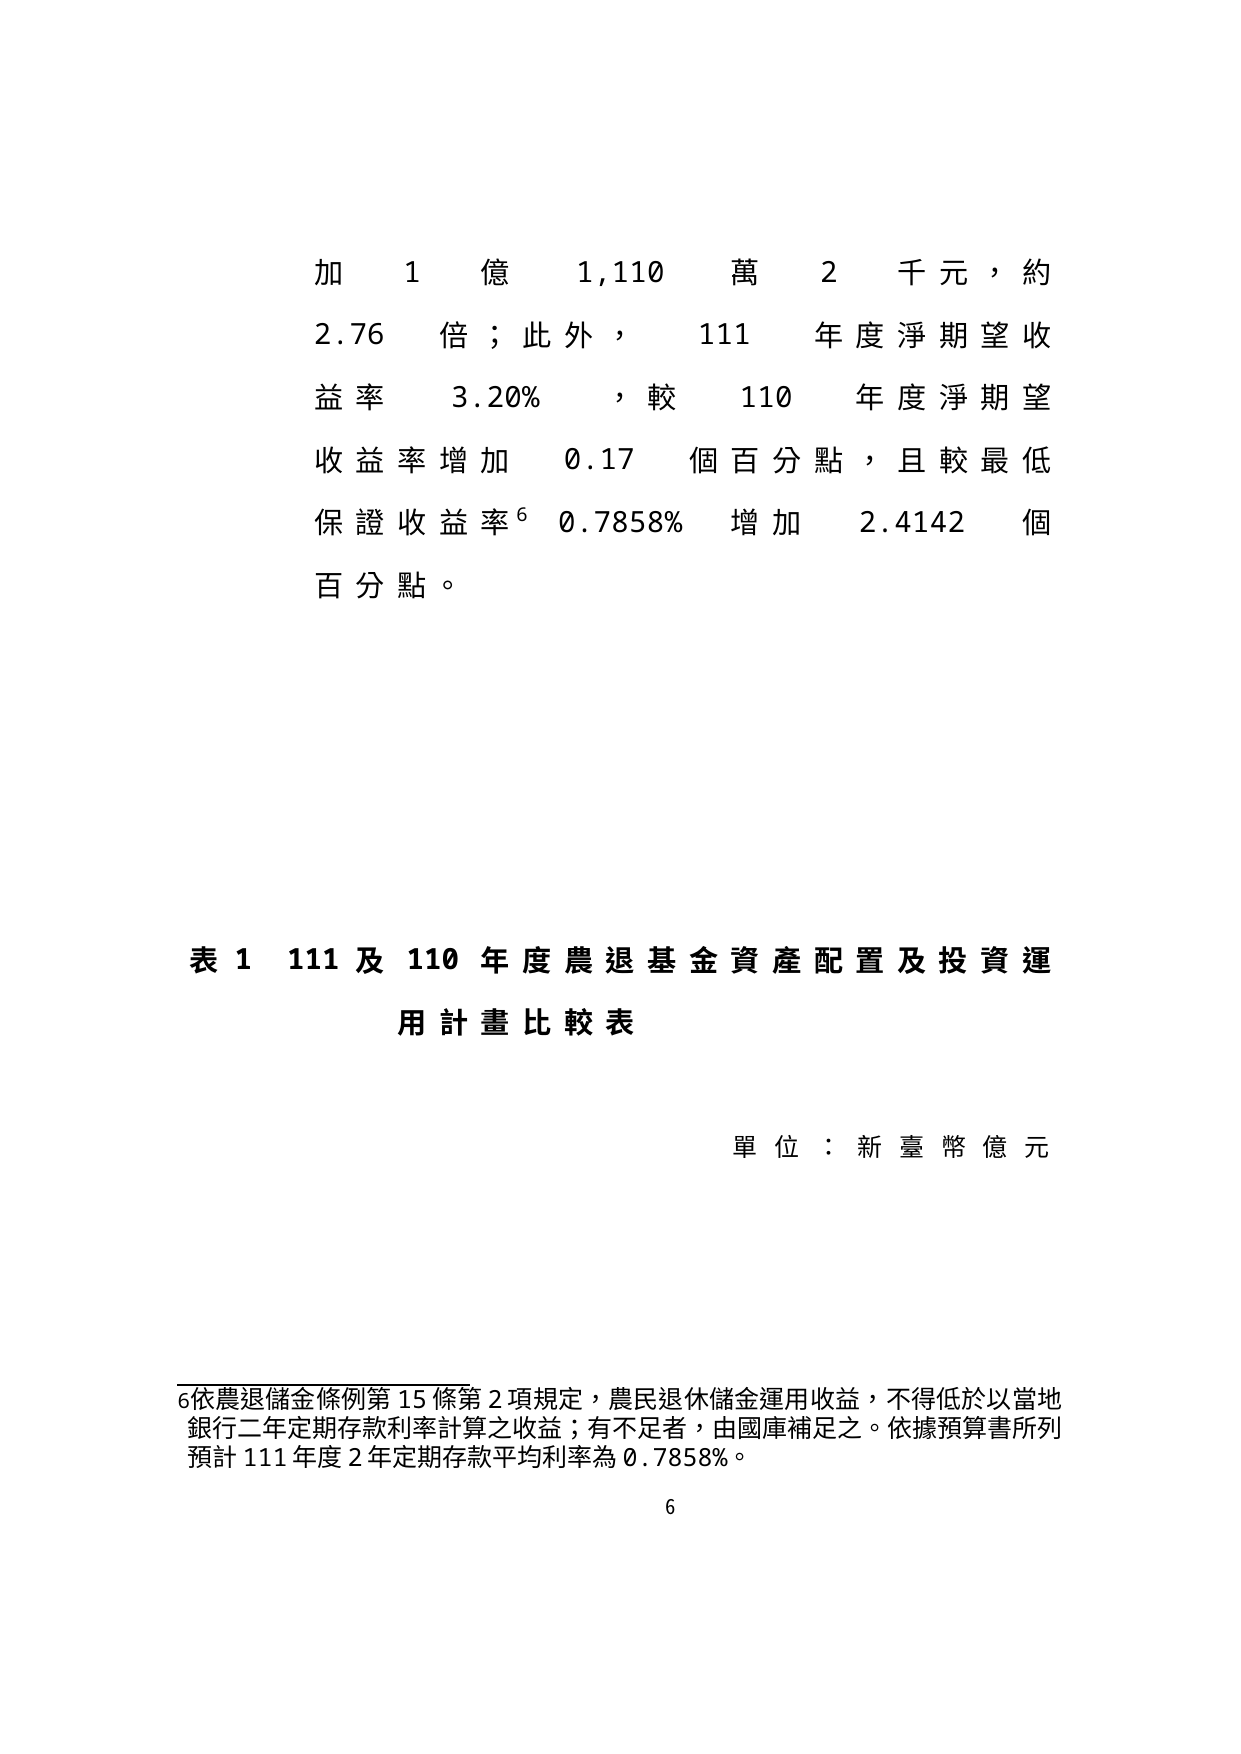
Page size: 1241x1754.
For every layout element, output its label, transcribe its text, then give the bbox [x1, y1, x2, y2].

text 加1億1,110萬2千元，約2.76倍；此外，111年度淨期望收益率3.20%，較110年度淨期望收益率增加0.17個百分點，且較最低保證收益率0.7858%增加2.4142個百分點。 [271, 229, 1058, 604]
text 單位：新臺幣億元 [180, 1104, 1058, 1167]
text 表1 111及110年度農退基金資產配置及投資運用計畫比較表 [183, 917, 1058, 1042]
text 依農退儲金條例第15條第2項規定，農民退休儲金運用收益，不得低於以當地銀行二年定期存款利率計算之收益；有不足者，由國庫補足之。依據預算書所列，預計111年度2年定期存款平均利率為0.7858%。 [177, 1385, 1063, 1473]
